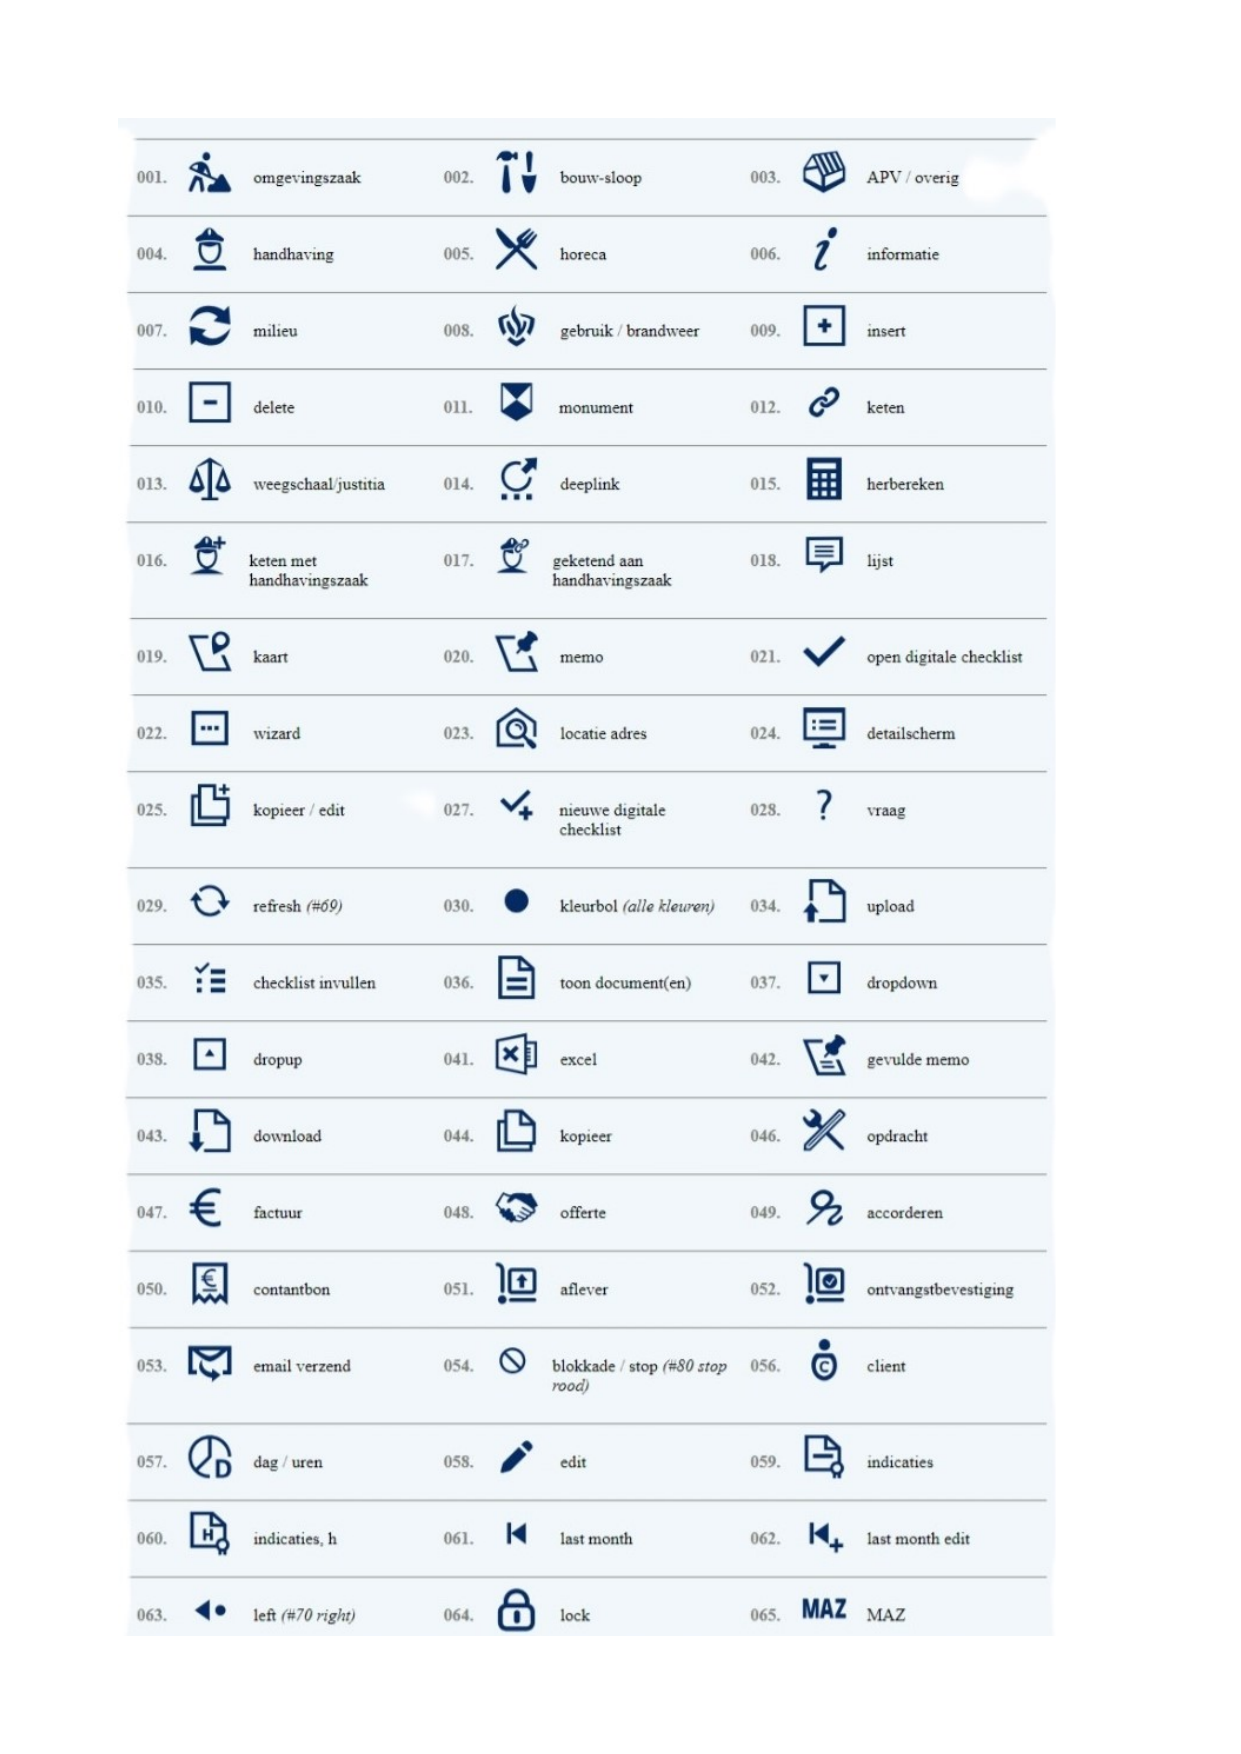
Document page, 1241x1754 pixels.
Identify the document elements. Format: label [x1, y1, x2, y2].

picture [118, 118, 1056, 1636]
